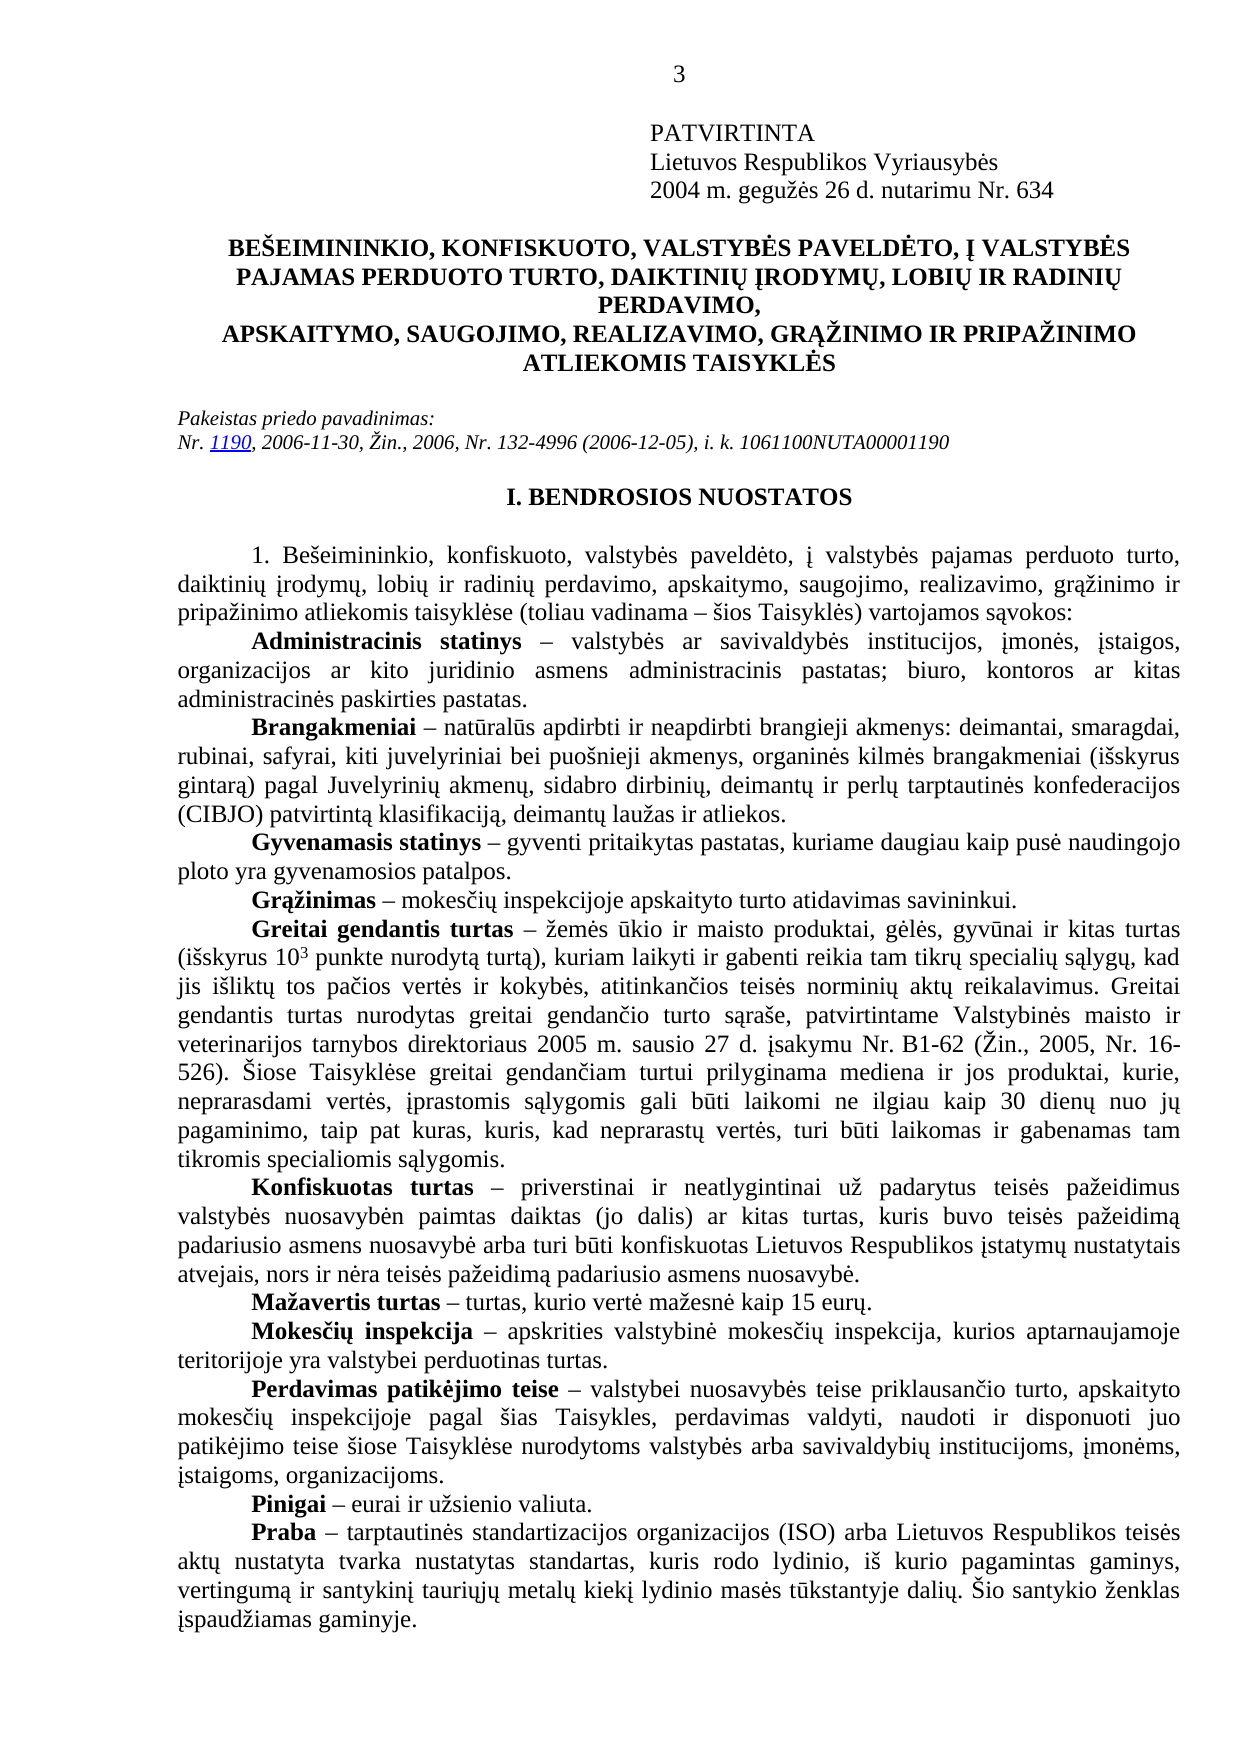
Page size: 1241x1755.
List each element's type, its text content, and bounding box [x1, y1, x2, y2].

text Mokesčių inspekcija – apskrities valstybinė mokesčių inspekcija, kurios aptarnaujamoje teritorijoje yra valstybei perduotinas turtas. [177, 1316, 1181, 1374]
text Nr. 1190, 2006-11-30, Žin., 2006, Nr. 132-4996 (2006-12-05), i. k. 1061100NUTA00001190 [177, 430, 1181, 454]
text Grąžinimas – mokesčių inspekcijoje apskaityto turto atidavimas savininkui. [177, 885, 1181, 914]
text Administracinis statinys – valstybės ar savivaldybės institucijos, įmonės, įstaigos, organizacijos ar kito juridinio asmens administracinis pastatas; biuro, kontoros ar kitas administracinės paskirties pastatas. [177, 626, 1181, 712]
text Brangakmeniai – natūralūs apdirbti ir neapdirbti brangieji akmenys: deimantai, smaragdai, rubinai, safyrai, kiti juvelyriniai bei puošnieji akmenys, organinės kilmės brangakmeniai (išskyrus gintarą) pagal Juvelyrinių akmenų, sidabro dirbinių, deimantų ir perlų tarptautinės konfederacijos (CIBJO) patvirtintą klasifikaciją, deimantų laužas ir atliekos. [177, 712, 1181, 827]
text 2004 m. gegužės 26 d. nutarimu Nr. 634 [650, 176, 1181, 204]
text Pinigai – eurai ir užsienio valiuta. [177, 1489, 1181, 1517]
text PAJAMAS PERDUOTO TURTO, DAIKTINIŲ ĮRODYMŲ, LOBIŲ IR RADINIŲ PERDAVIMO, [177, 262, 1181, 319]
text Konfiskuotas turtas – priverstinai ir neatlygintinai už padarytus teisės pažeidimus valstybės nuosavybėn paimtas daiktas (jo dalis) ar kitas turtas, kuris buvo teisės pažeidimą padariusio asmens nuosavybė arba turi būti konfiskuotas Lietuvos Respublikos įstatymų nustatytais atvejais, nors ir nėra teisės pažeidimą padariusio asmens nuosavybė. [177, 1172, 1181, 1287]
text Lietuvos Respublikos Vyriausybės [650, 147, 1181, 176]
text Mažavertis turtas – turtas, kurio vertė mažesnė kaip 15 eurų. [177, 1287, 1181, 1316]
text Greitai gendantis turtas – žemės ūkio ir maisto produktai, gėlės, gyvūnai ir kitas turtas (išskyrus 103 punkte nurodytą turtą), kuriam laikyti ir gabenti reikia tam tikrų specialių sąlygų, kad jis išliktų tos pačios vertės ir kokybės, atitinkančios teisės norminių aktų reikalavimus. Greitai gendantis turtas nurodytas greitai gendančio turto sąraše, patvirtintame Valstybinės maisto ir veterinarijos tarnybos direktoriaus 2005 m. sausio 27 d. įsakymu Nr. B1-62 (Žin., 2005, Nr. 16-526). Šiose Taisyklėse greitai gendančiam turtui prilyginama mediena ir jos produktai, kurie, neprarasdami vertės, įprastomis sąlygomis gali būti laikomi ne ilgiau kaip 30 dienų nuo jų pagaminimo, taip pat kuras, kuris, kad neprarastų vertės, turi būti laikomas ir gabenamas tam tikromis specialiomis sąlygomis. [177, 914, 1181, 1172]
text APSKAITYMO, SAUGOJIMO, REALIZAVIMO, GRĄŽINIMO IR PRIPAŽINIMO [177, 319, 1181, 348]
text Praba – tarptautinės standartizacijos organizacijos (ISO) arba Lietuvos Respublikos teisės aktų nustatyta tvarka nustatytas standartas, kuris rodo lydinio, iš kurio pagamintas gaminys, vertingumą ir santykinį tauriųjų metalų kiekį lydinio masės tūkstantyje dalių. Šio santykio ženklas įspaudžiamas gaminyje. [177, 1517, 1181, 1632]
text Perdavimas patikėjimo teise – valstybei nuosavybės teise priklausančio turto, apskaityto mokesčių inspekcijoje pagal šias Taisykles, perdavimas valdyti, naudoti ir disponuoti juo patikėjimo teise šiose Taisyklėse nurodytoms valstybės arba savivaldybių institucijoms, įmonėms, įstaigoms, organizacijoms. [177, 1374, 1181, 1489]
text Pakeistas priedo pavadinimas: [177, 406, 1181, 430]
text I. BENDROSIOS NUOSTATOS [177, 482, 1181, 511]
text PATVIRTINTA [650, 118, 1181, 147]
text Gyvenamasis statinys – gyventi pritaikytas pastatas, kuriame daugiau kaip pusė naudingojo ploto yra gyvenamosios patalpos. [177, 827, 1181, 885]
text ATLIEKOMIS TAISYKLĖS [177, 348, 1181, 377]
text BEŠEIMININKIO, KONFISKUOTO, VALSTYBĖS PAVELDĖTO, Į VALSTYBĖS [177, 233, 1181, 262]
text 1. Bešeimininkio, konfiskuoto, valstybės paveldėto, į valstybės pajamas perduoto turto, daiktinių įrodymų, lobių ir radinių perdavimo, apskaitymo, saugojimo, realizavimo, grąžinimo ir pripažinimo atliekomis taisyklėse (toliau vadinama – šios Taisyklės) vartojamos sąvokos: [177, 540, 1181, 626]
